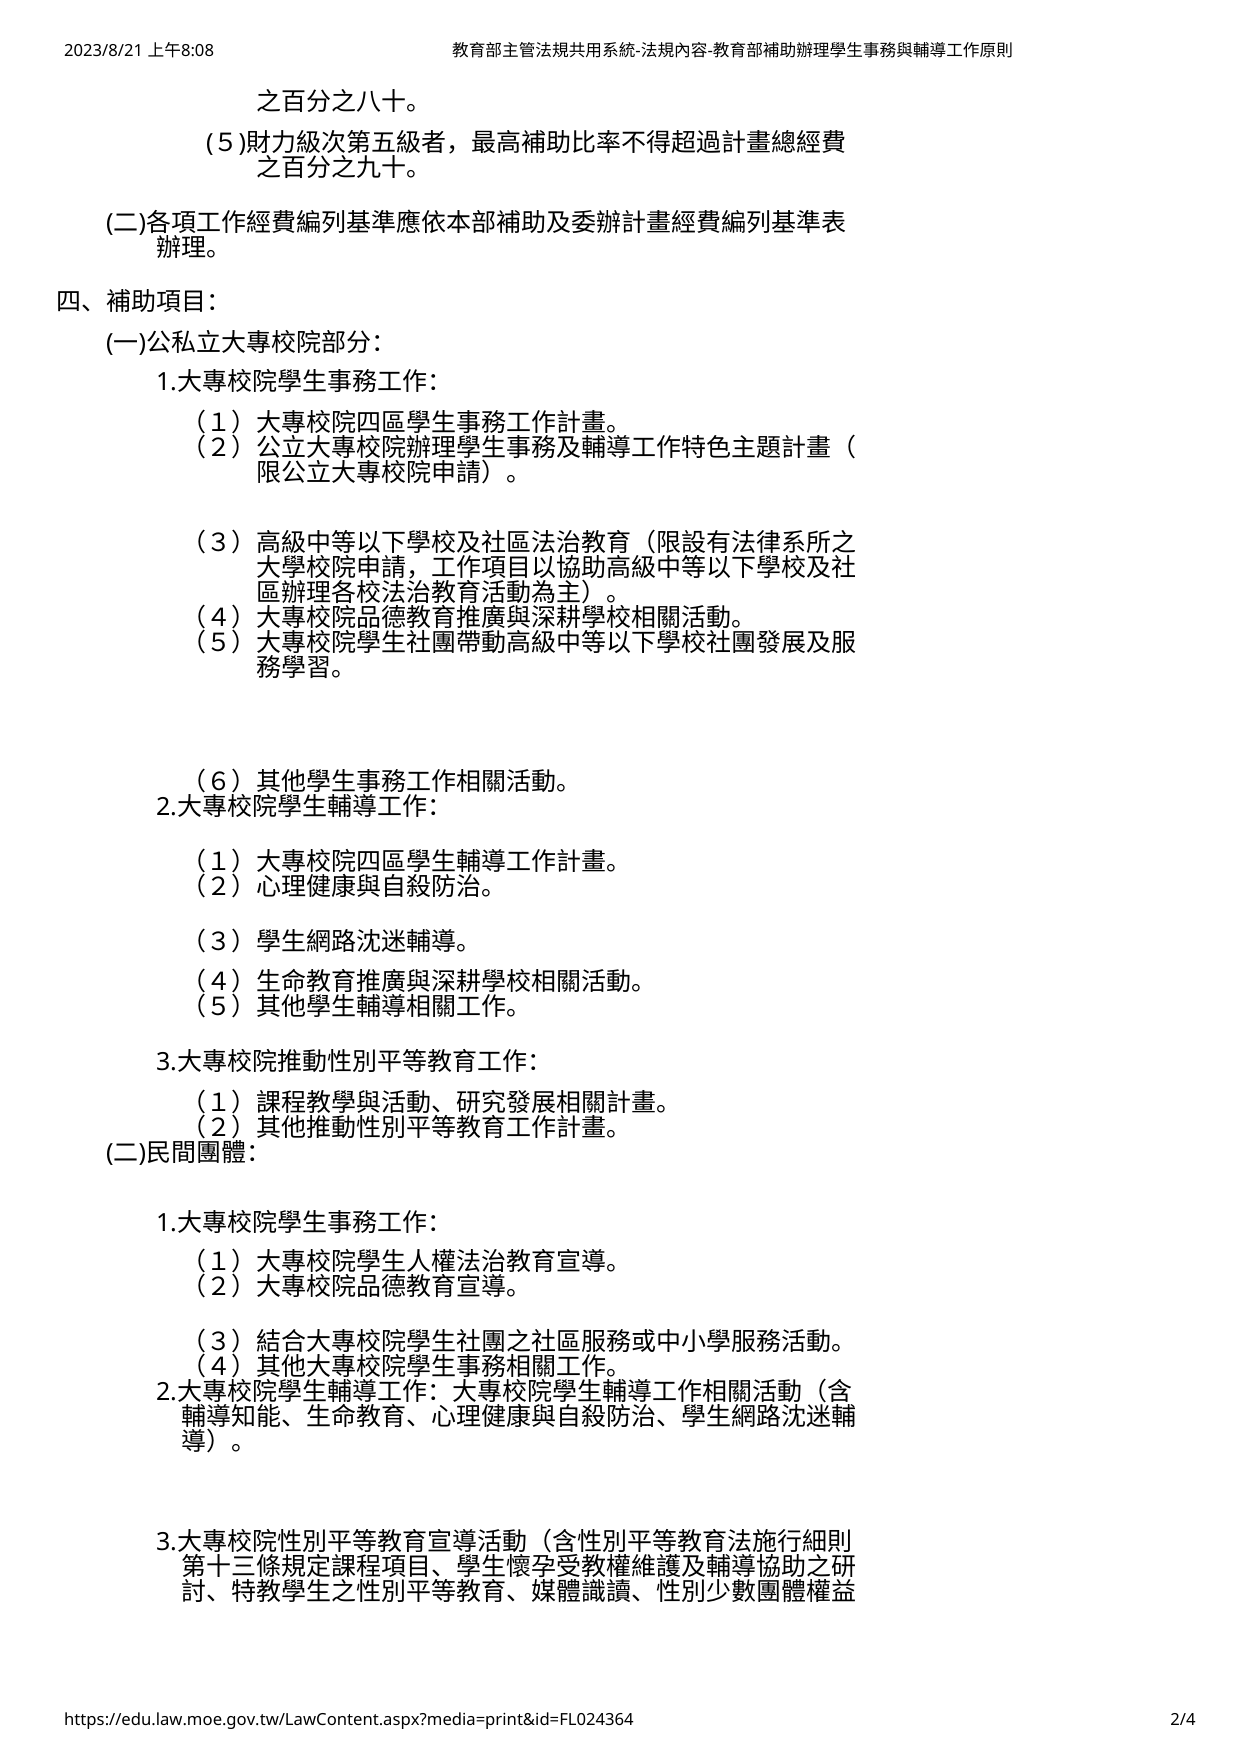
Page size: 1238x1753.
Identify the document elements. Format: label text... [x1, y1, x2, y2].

text （４）其他大專校院學生事務相關工作。 [56, 1355, 958, 1380]
text （３）結合大專校院學生社團之社區服務或中小學服務活動。 [56, 1330, 958, 1355]
text （４）生命教育推廣與深耕學校相關活動。 [56, 971, 728, 996]
text （６）其他學生事務工作相關活動。 [56, 771, 642, 796]
text （３）高級中等以下學校及社區法治教育（限設有法律系所之 [56, 531, 958, 556]
text 務學習。 [56, 656, 958, 681]
text 四、補助項目： [56, 291, 251, 316]
text （１）課程教學與活動、研究發展相關計畫。 [56, 1091, 757, 1116]
text 1.大專校院學生事務工作： [56, 1211, 498, 1236]
text （２）其他推動性別平等教育工作計畫。 [56, 1116, 757, 1141]
text 教育部主管法規共⽤系統-法規內容-教育部補助辦理學⽣事務與輔導⼯作原則 [452, 39, 1079, 61]
text 大學校院申請，工作項目以協助高級中等以下學校及社 [56, 556, 958, 581]
text 2/4 [1170, 1711, 1201, 1729]
text (二)各項工作經費編列基準應依本部補助及委辦計畫經費編列基準表 [56, 211, 958, 236]
text 3.大專校院性別平等教育宣導活動（含性別平等教育法施行細則 [56, 1530, 958, 1555]
text https://edu.law.moe.gov.tw/LawContent.aspx?media=print&id=FL024364 [64, 1711, 663, 1729]
text （４）大專校院品德教育推廣與深耕學校相關活動。 [56, 606, 958, 631]
text 之百分之八十。 [56, 91, 469, 116]
text 討、特教學生之性別平等教育、媒體識讀、性別少數團體權益 [56, 1580, 958, 1605]
text （３）學生網路沈迷輔導。 [56, 930, 527, 955]
text （５）大專校院學生社團帶動高級中等以下學校社團發展及服 [56, 631, 958, 656]
text 第十三條規定課程項目、學生懷孕受教權維護及輔導協助之研 [56, 1555, 958, 1580]
text （１）大專校院四區學生事務工作計畫。 [56, 411, 958, 436]
text （１）大專校院學生人權法治教育宣導。 [56, 1250, 699, 1275]
text 1.大專校院學生事務工作： [56, 370, 498, 395]
text （２）心理健康與自殺防治。 [56, 875, 699, 900]
text 之百分之九十。 [56, 156, 958, 181]
text （２）大專校院品德教育宣導。 [56, 1275, 699, 1300]
text （５）其他學生輔導相關工作。 [56, 996, 728, 1021]
text 輔導知能、生命教育、心理健康與自殺防治、學生網路沈迷輔 [56, 1405, 958, 1430]
text 2.大專校院學生輔導工作： [56, 796, 642, 821]
text (二)民間團體： [56, 1141, 757, 1166]
text 2023/8/21 上午8:08 [64, 39, 216, 61]
text 限公立大專校院申請）。 [56, 461, 958, 486]
text 辦理。 [56, 236, 958, 261]
text （１）大專校院四區學生輔導工作計畫。 [56, 850, 699, 875]
text 2.大專校院學生輔導工作：大專校院學生輔導工作相關活動（含 [56, 1380, 958, 1405]
text 區辦理各校法治教育活動為主）。 [56, 581, 958, 606]
picture [31, 0, 1209, 1752]
text 3.大專校院推動性別平等教育工作： [56, 1050, 613, 1075]
text (一)公私立大專校院部分： [56, 331, 441, 356]
text (５)財力級次第五級者，最高補助比率不得超過計畫總經費 [56, 131, 958, 156]
text 導）。 [56, 1430, 958, 1455]
text （２）公立大專校院辦理學生事務及輔導工作特色主題計畫（ [56, 436, 958, 461]
